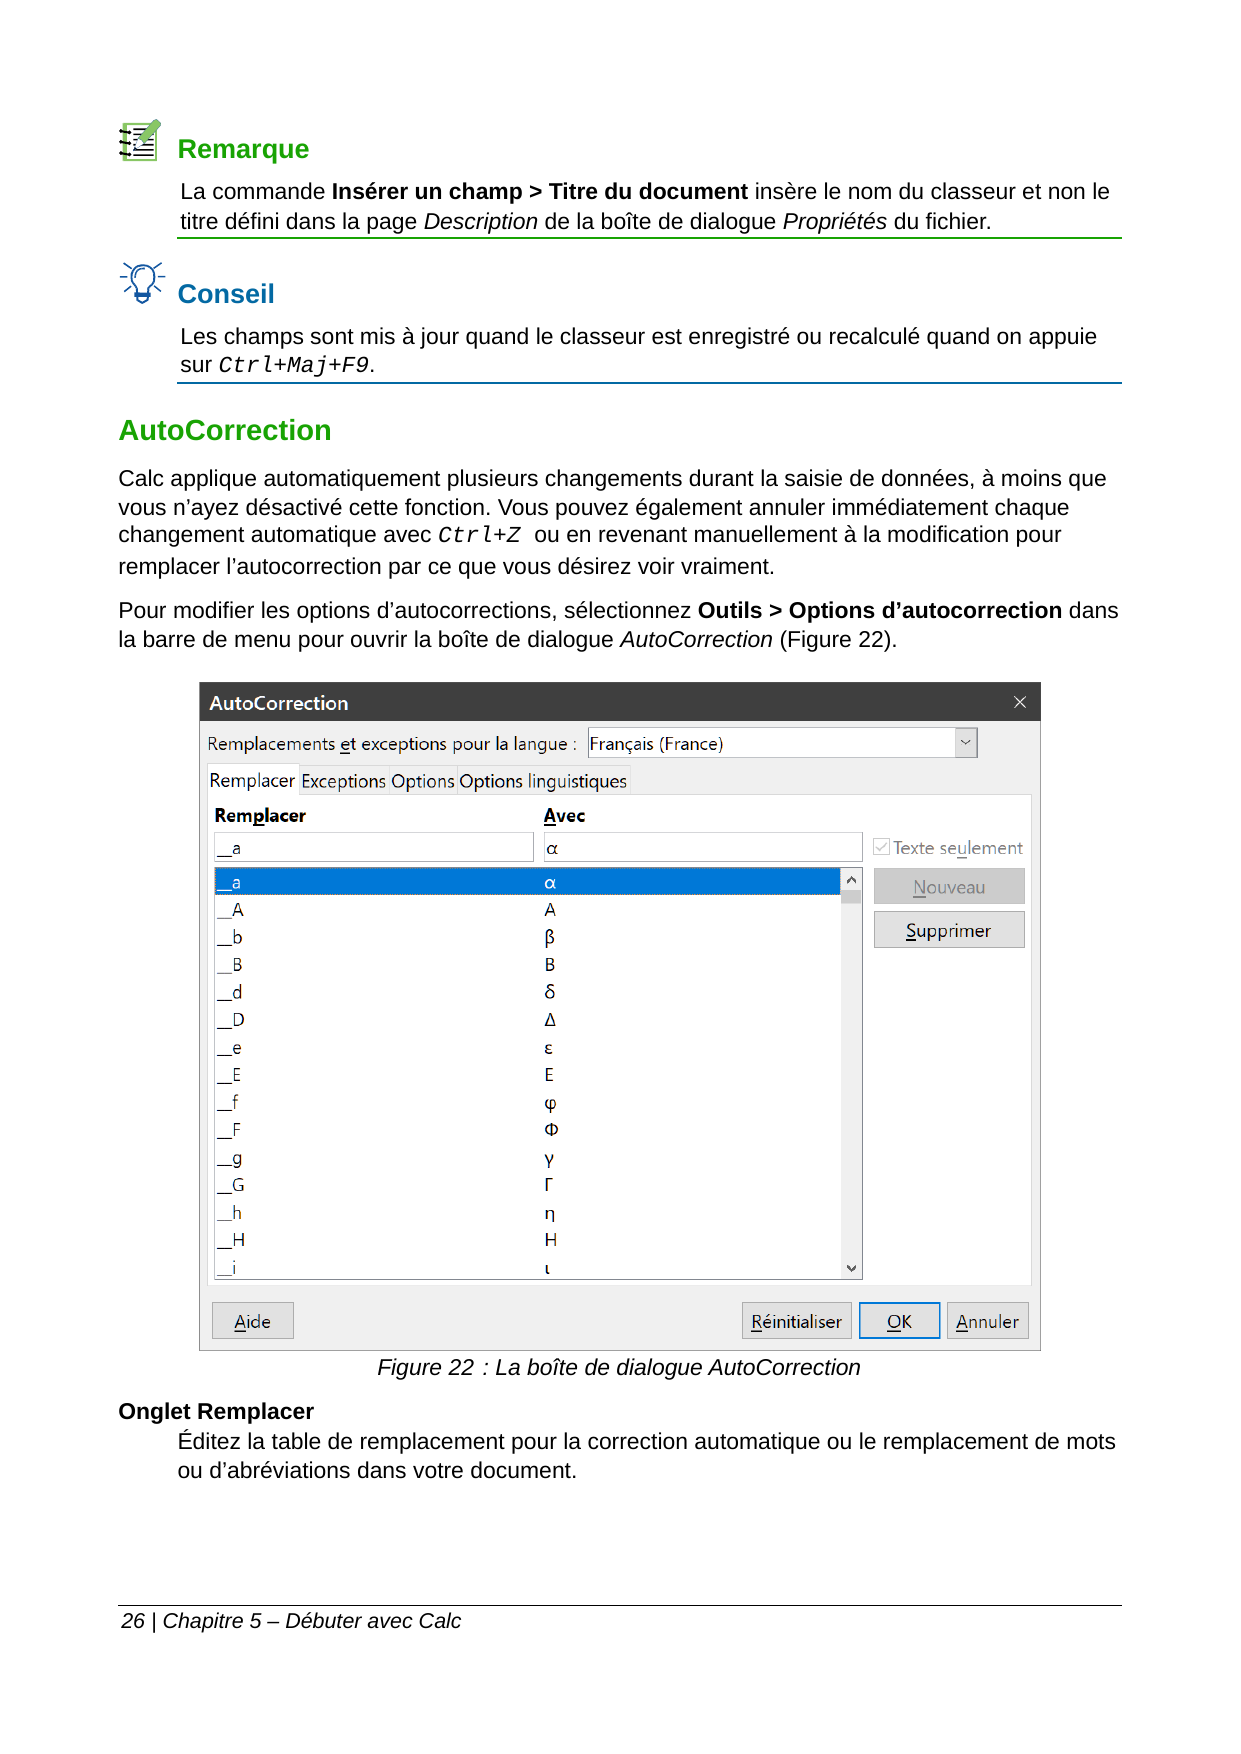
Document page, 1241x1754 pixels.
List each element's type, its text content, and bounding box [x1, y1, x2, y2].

text Les champs sont mis à jour quand le classeur est enregistré ou recalculé quand on appuie sur Ctrl+Maj+F9. [177, 317, 1122, 382]
subtitle AutoCorrection [118, 413, 1122, 447]
list Éditez la table de remplacement pour la correction automatique ou le remplacement de mots ou d’abréviations dans votre document. [177, 1424, 1122, 1483]
list Remarque [118, 118, 1122, 164]
text Figure 22 : La boîte de dialogue AutoCorrection [118, 1351, 1122, 1380]
text Pour modifier les options d’autocorrections, sélectionnez Outils > Options d’autocorrection dans la barre de menu pour ouvrir la boîte de dialogue AutoCorrection (Figure 22). [118, 594, 1122, 653]
list Conseil [118, 261, 1122, 310]
picture [199, 682, 1041, 1351]
subtitle Onglet Remplacer [118, 1395, 1122, 1424]
text La commande Insérer un champ > Titre du document insère le nom du classeur et non le titre défini dans la page Description de la boîte de dialogue Propriétés du fichier. [177, 172, 1122, 237]
text Calc applique automatiquement plusieurs changements durant la saisie de données, à moins que vous n’ayez désactivé cette fonction. Vous pouvez également annuler immédiatement chaque changement automatique avec Ctrl+Z ou en revenant manuellement à la modification pour remplacer l’autocorrection par ce que vous désirez voir vraiment. [118, 461, 1122, 579]
